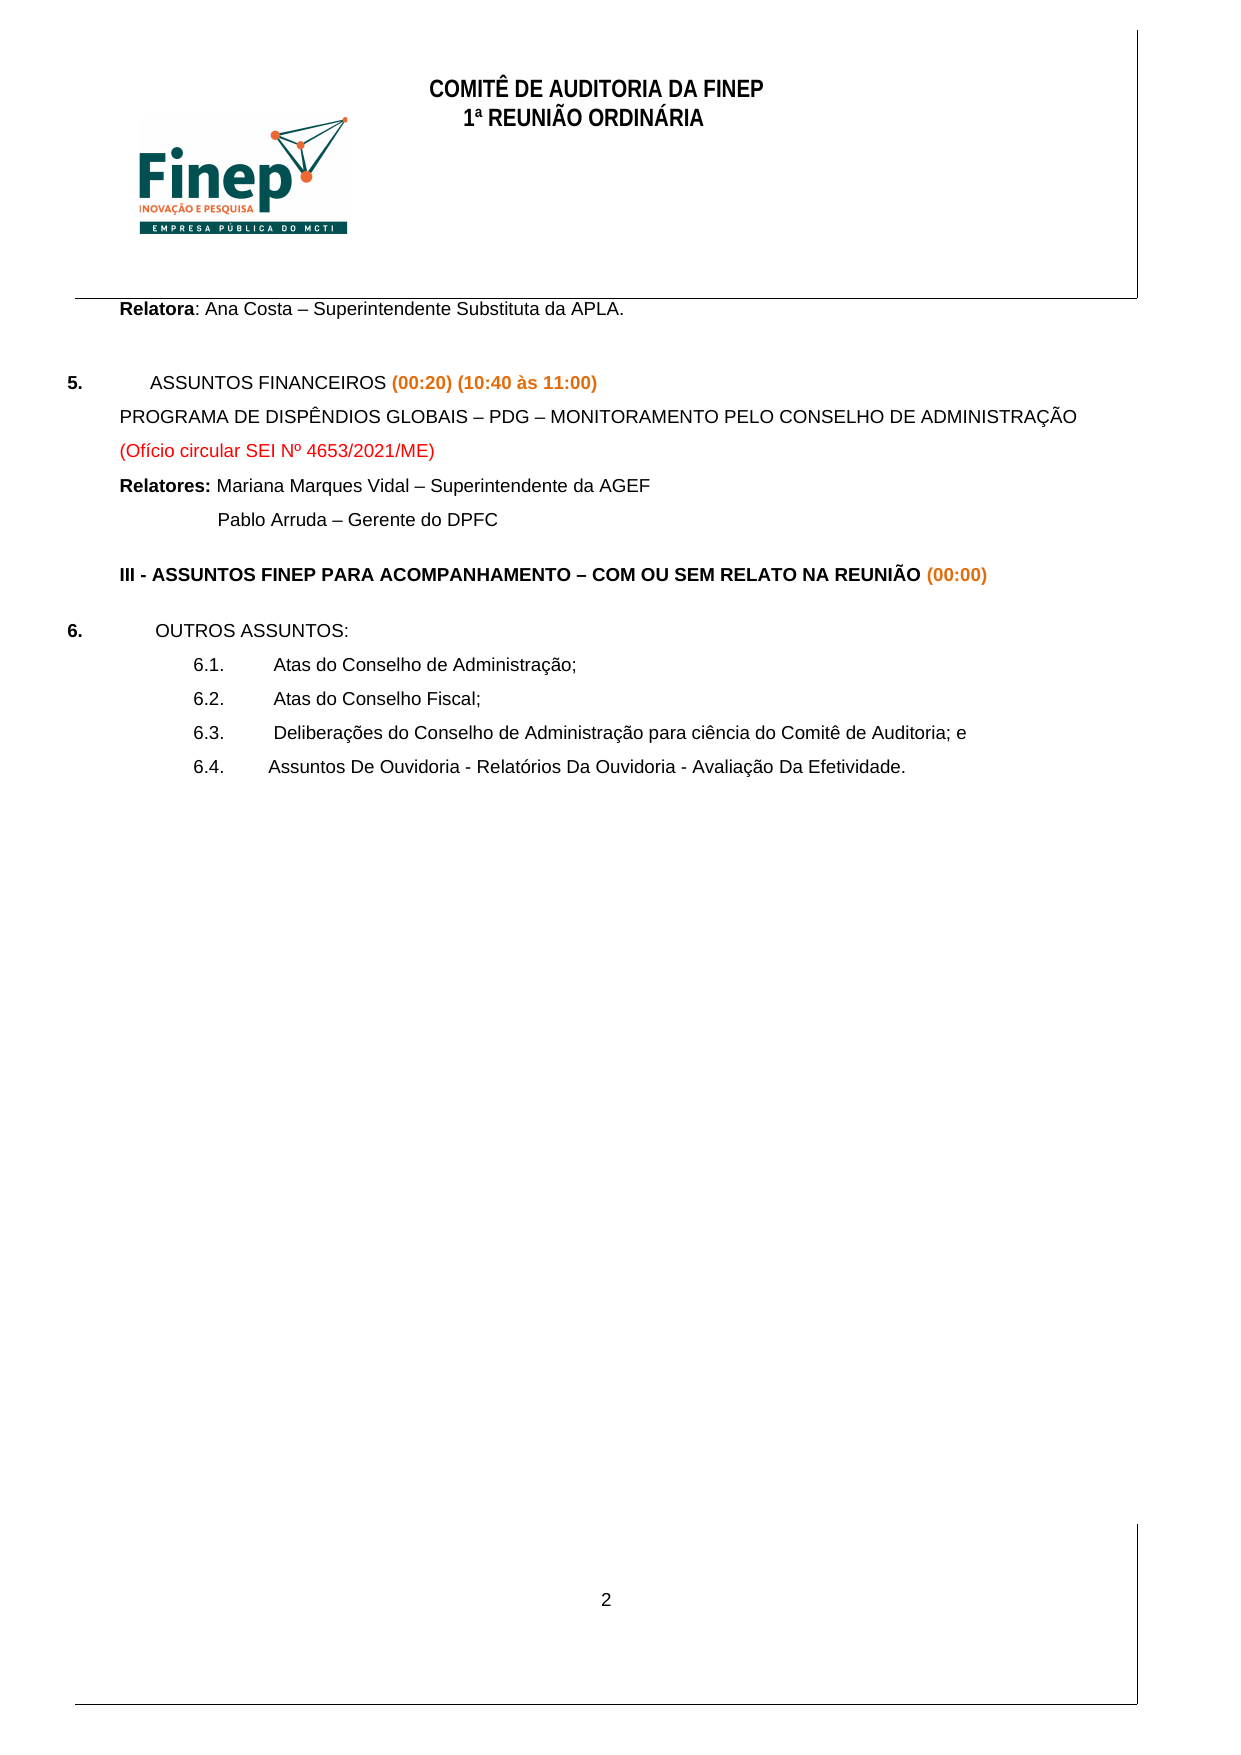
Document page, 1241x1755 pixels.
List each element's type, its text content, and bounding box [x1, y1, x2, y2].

list OUTROS ASSUNTOS: [67, 620, 1123, 641]
list Assuntos De Ouvidoria - Relatórios Da Ouvidoria - Avaliação Da Efetividade. [193, 756, 1123, 777]
text (Ofício circular SEI Nº 4653/2021/ME) [75, 440, 1123, 462]
list Atas do Conselho de Administração; [193, 654, 1123, 675]
text Pablo Arruda – Gerente do DPFC [150, 508, 1123, 530]
text Relatora: Ana Costa – Superintendente Substituta da APLA. [75, 298, 1123, 319]
text PROGRAMA DE DISPÊNDIOS GLOBAIS – PDG – MONITORAMENTO PELO CONSELHO DE ADMINISTRAÇÃO [75, 406, 1123, 428]
text Relatores: Mariana Marques Vidal – Superintendente da AGEF [75, 474, 1123, 496]
text III - ASSUNTOS FINEP PARA ACOMPANHAMENTO – COM OU SEM RELATO NA REUNIÃO (00:00) [119, 564, 1123, 586]
list ASSUNTOS FINANCEIROS (00:20) (10:40 às 11:00) [67, 372, 1123, 394]
list Atas do Conselho Fiscal; [193, 688, 1123, 709]
list Deliberações do Conselho de Administração para ciência do Comitê de Auditoria; e [193, 722, 1123, 743]
